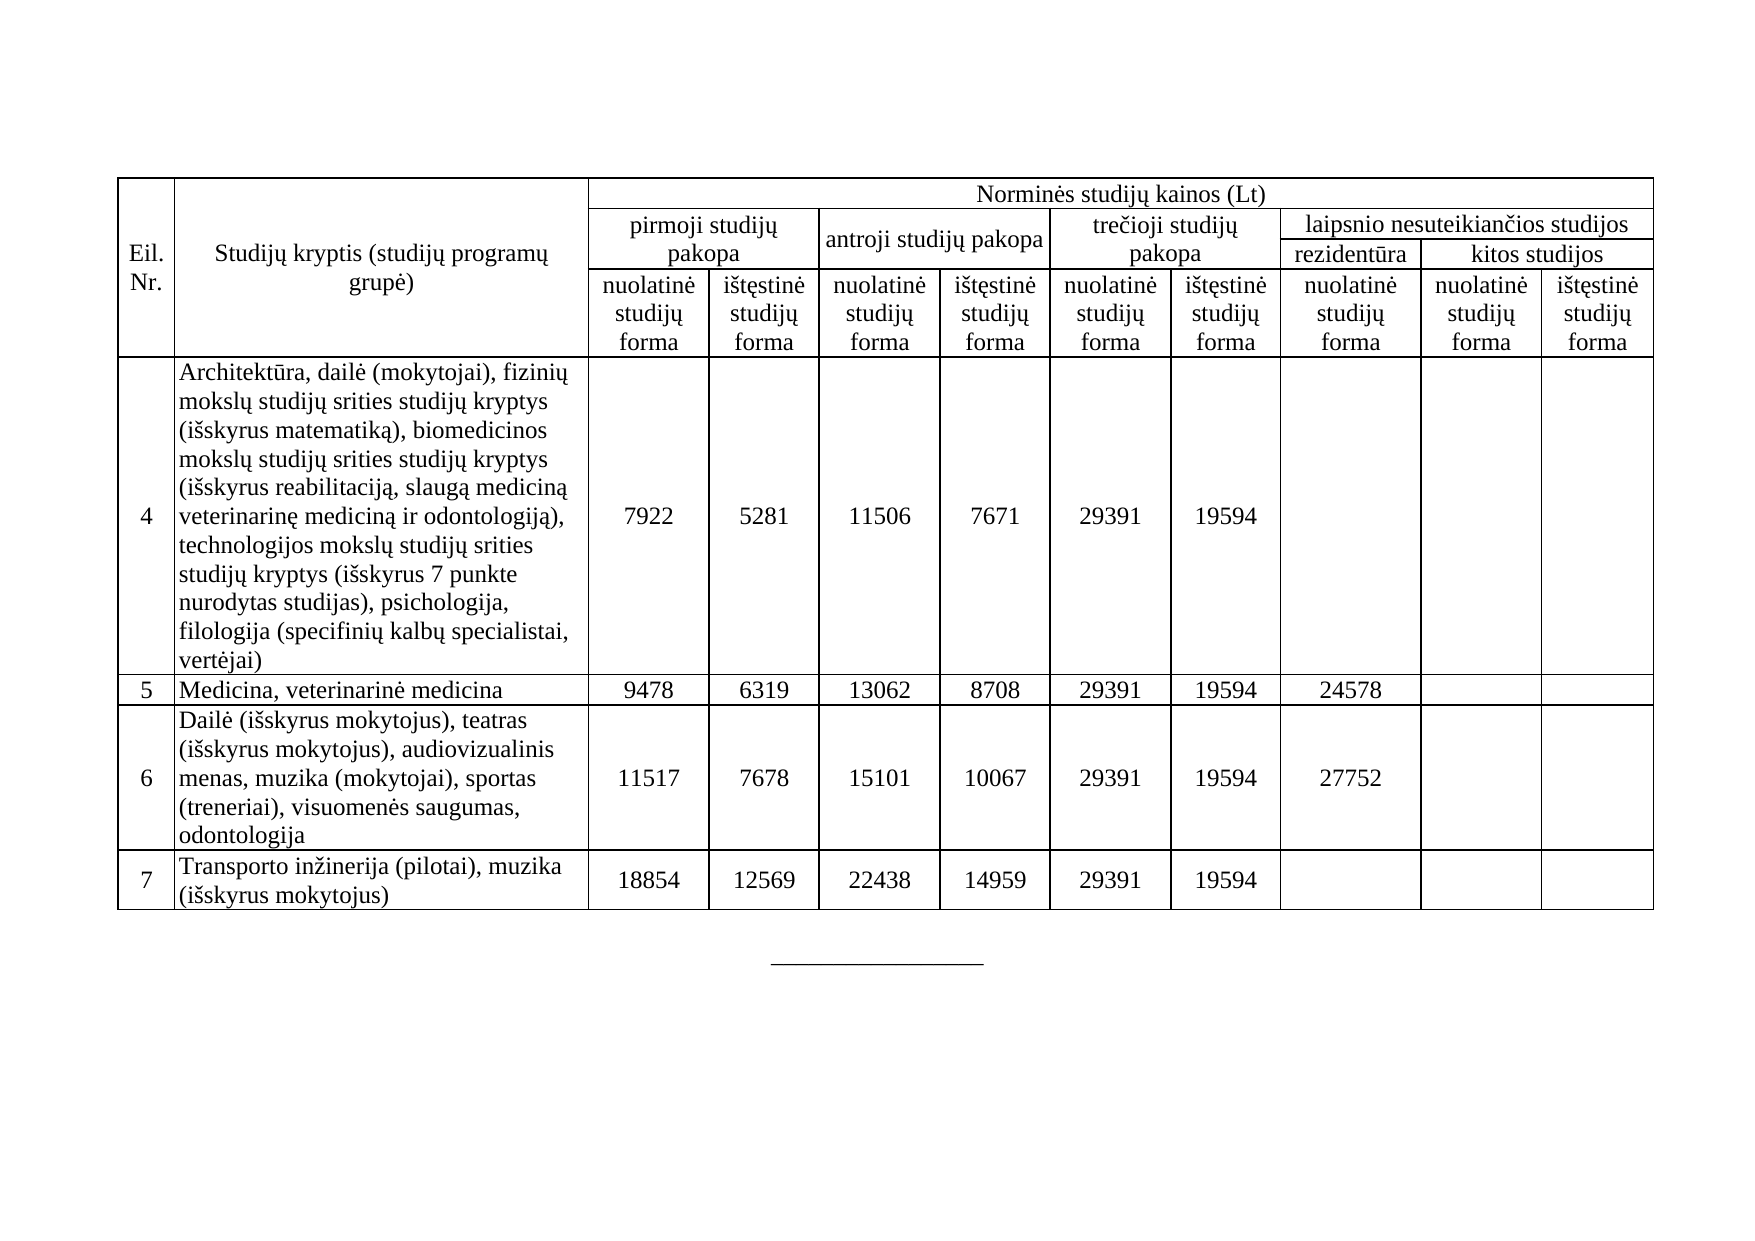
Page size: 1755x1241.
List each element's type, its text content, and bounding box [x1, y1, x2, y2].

table_cell 8708 [941, 675, 1049, 704]
table_cell 11517 [589, 706, 708, 849]
table_cell 24578 [1281, 675, 1420, 704]
table_cell nuolatinė studijų forma [820, 270, 939, 356]
table_cell 19594 [1172, 851, 1280, 908]
table_cell nuolatinė studijų forma [589, 270, 708, 356]
table_cell 19594 [1172, 358, 1280, 674]
table_cell 6 [119, 706, 174, 849]
table_cell 19594 [1172, 675, 1280, 704]
table_cell ištęstinė studijų forma [710, 270, 818, 356]
table_cell [1422, 706, 1541, 849]
table_cell nuolatinė studijų forma [1422, 270, 1541, 356]
table_cell kitos studijos [1422, 240, 1653, 268]
table_cell 13062 [820, 675, 939, 704]
table_cell [1542, 706, 1653, 849]
table_cell 7922 [589, 358, 708, 674]
table_header Norminės studijų kainos (Lt) [589, 179, 1653, 207]
table_cell 10067 [941, 706, 1049, 849]
table_cell [1542, 358, 1653, 674]
table_cell 19594 [1172, 706, 1280, 849]
table_cell 29391 [1051, 675, 1170, 704]
table_cell 12569 [710, 851, 818, 908]
table_cell antroji studijų pakopa [820, 209, 1049, 268]
table_cell Transporto inžinerija (pilotai), muzika (išskyrus mokytojus) [175, 851, 588, 908]
table_cell [1422, 358, 1541, 674]
table_cell 5281 [710, 358, 818, 674]
table_cell 4 [119, 358, 174, 674]
table_cell nuolatinė studijų forma [1281, 270, 1420, 356]
table_cell [1542, 851, 1653, 908]
table_cell ištęstinė studijų forma [1172, 270, 1280, 356]
table_cell ištęstinė studijų forma [1542, 270, 1653, 356]
table_cell [1542, 675, 1653, 704]
table_cell 7678 [710, 706, 818, 849]
table_cell trečioji studijų pakopa [1051, 209, 1280, 268]
table_cell 22438 [820, 851, 939, 908]
table_cell nuolatinė studijų forma [1051, 270, 1170, 356]
table_cell rezidentūra [1281, 240, 1420, 268]
table_cell 14959 [941, 851, 1049, 908]
table_cell 29391 [1051, 358, 1170, 674]
table_cell 29391 [1051, 706, 1170, 849]
table_cell pirmoji studijų pakopa [589, 209, 818, 268]
table_cell 27752 [1281, 706, 1420, 849]
table_cell 6319 [710, 675, 818, 704]
table_cell [1281, 851, 1420, 908]
table_cell [1281, 358, 1420, 674]
table_cell 9478 [589, 675, 708, 704]
table_header Eil. Nr. [119, 179, 174, 356]
table_cell laipsnio nesuteikiančios studijos [1281, 209, 1653, 238]
table_header Studijų kryptis (studijų programų grupė) [175, 179, 588, 356]
text _________________ [118, 939, 1636, 967]
table_cell 7671 [941, 358, 1049, 674]
table_cell [1422, 851, 1541, 908]
table_cell Medicina, veterinarinė medicina [175, 675, 588, 704]
table_cell 5 [119, 675, 174, 704]
table_cell 7 [119, 851, 174, 908]
table_cell ištęstinė studijų forma [941, 270, 1049, 356]
table_cell 29391 [1051, 851, 1170, 908]
table_cell 15101 [820, 706, 939, 849]
table_cell 11506 [820, 358, 939, 674]
table_cell Architektūra, dailė (mokytojai), fizinių mokslų studijų srities studijų kryptys (išskyrus matematiką), biomedicinos mokslų studijų srities studijų kryptys (išskyrus reabilitaciją, slaugą mediciną veterinarinę mediciną ir odontologiją), technologijos mokslų studijų srities studijų kryptys (išskyrus 7 punkte nurodytas studijas), psichologija, filologija (specifinių kalbų specialistai, vertėjai) [175, 358, 588, 674]
table_cell 18854 [589, 851, 708, 908]
table_cell [1422, 675, 1541, 704]
table_cell Dailė (išskyrus mokytojus), teatras (išskyrus mokytojus), audiovizualinis menas, muzika (mokytojai), sportas (treneriai), visuomenės saugumas, odontologija [175, 706, 588, 849]
